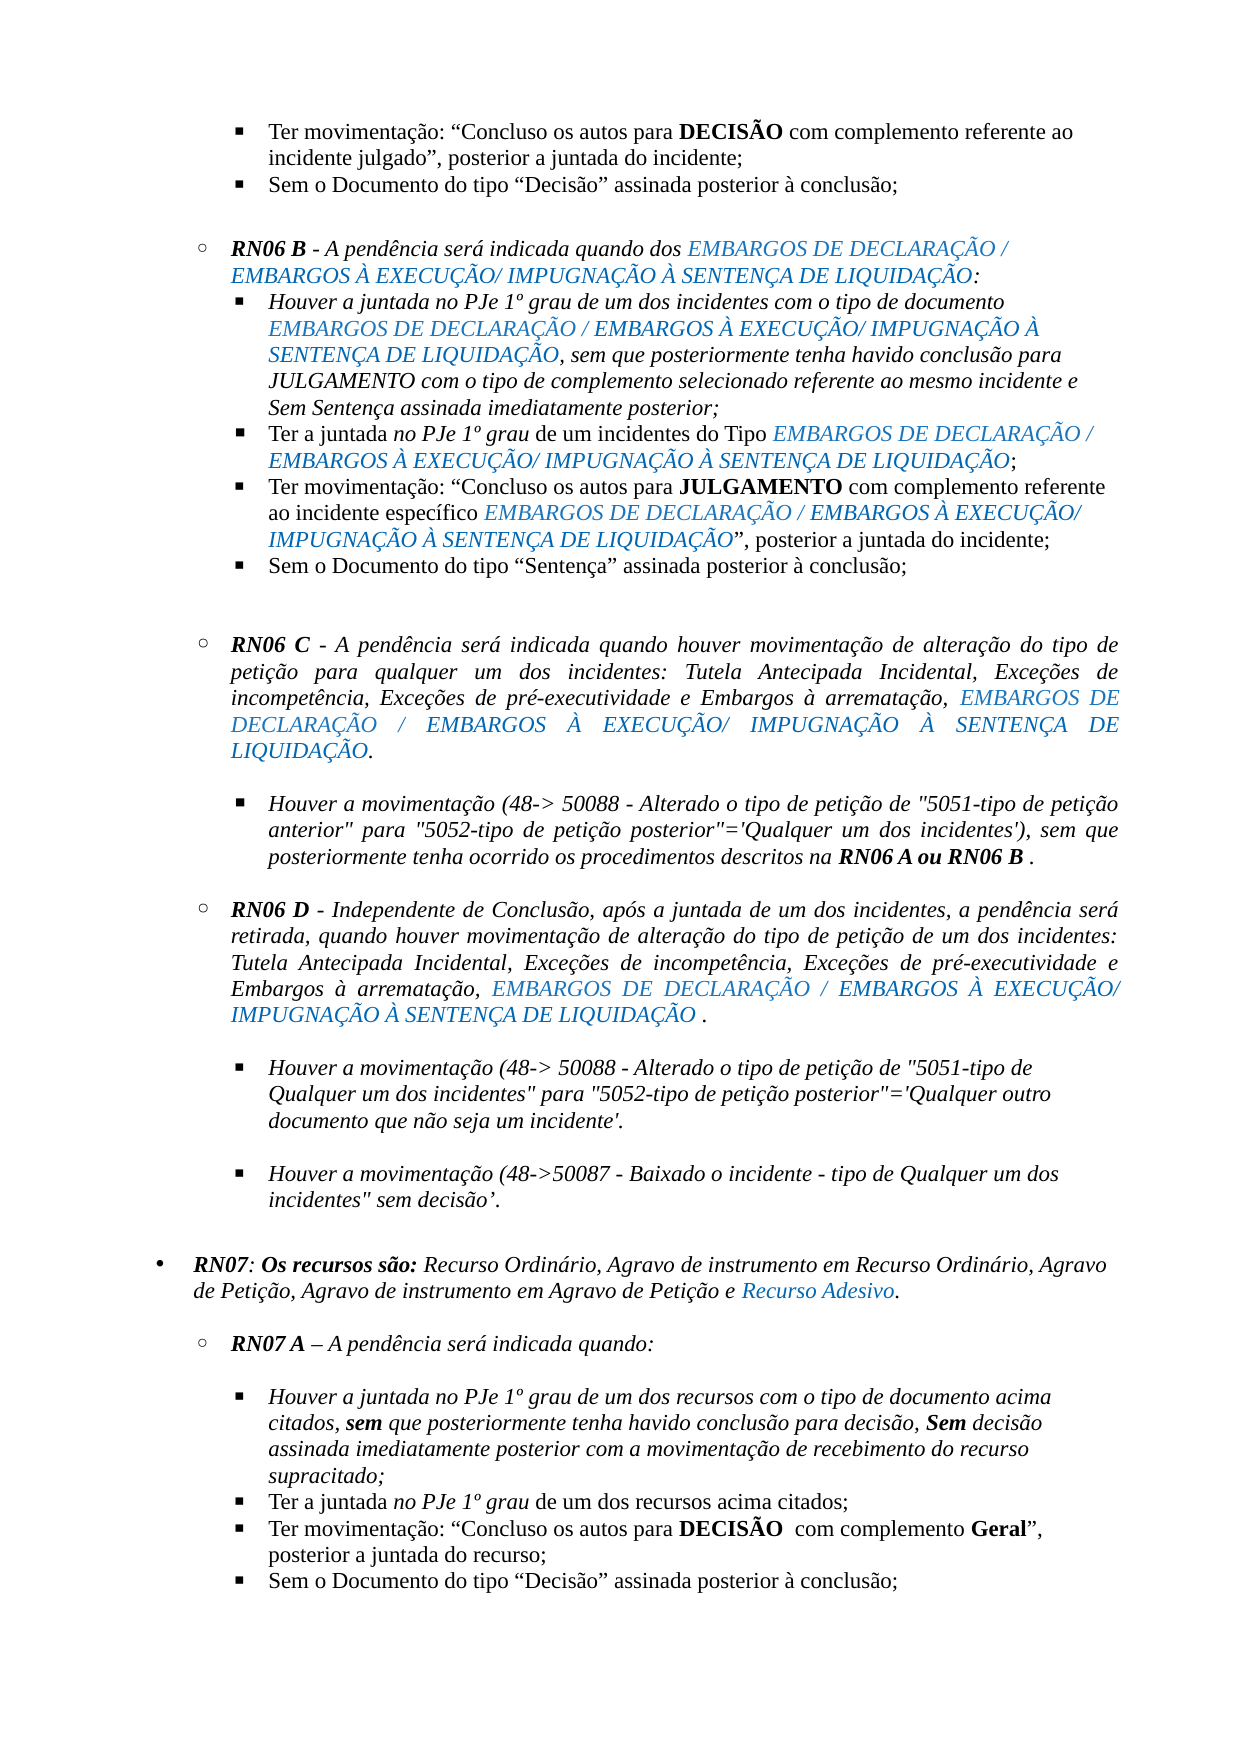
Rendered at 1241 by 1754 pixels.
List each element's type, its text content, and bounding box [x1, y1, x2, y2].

list RN07: Os recursos são: Recurso Ordinário, Agravo de instrumento em Recurso Ordinário, Agravo de Petição, Agravo de instrumento em Agravo de Petição e Recurso Adesivo. [156, 1251, 1122, 1304]
list Ter movimentação: “Concluso os autos para DECISÃO com complemento referente ao incidente julgado”, posterior a juntada do incidente; [231, 118, 1122, 171]
list Ter movimentação: “Concluso os autos para JULGAMENTO com complemento referente ao incidente específico EMBARGOS DE DECLARAÇÃO / EMBARGOS À EXECUÇÃO/ IMPUGNAÇÃO À SENTENÇA DE LIQUIDAÇÃO”, posterior a juntada do incidente; [231, 473, 1122, 552]
list Ter a juntada no PJe 1º grau de um dos recursos acima citados; [231, 1488, 1122, 1514]
list Houver a movimentação (48-> 50088 - Alterado o tipo de petição de "5051-tipo de Qualquer um dos incidentes" para "5052-tipo de petição posterior"='Qualquer outro documento que não seja um incidente'. [231, 1054, 1122, 1133]
list Ter a juntada no PJe 1º grau de um incidentes do Tipo EMBARGOS DE DECLARAÇÃO / EMBARGOS À EXECUÇÃO/ IMPUGNAÇÃO À SENTENÇA DE LIQUIDAÇÃO; [231, 420, 1122, 473]
list Ter movimentação: “Concluso os autos para DECISÃO com complemento Geral”, posterior a juntada do recurso; [231, 1514, 1122, 1567]
list Houver a movimentação (48-> 50088 - Alterado o tipo de petição de "5051-tipo de petição anterior" para "5052-tipo de petição posterior"='Qualquer um dos incidentes'), sem que posteriormente tenha ocorrido os procedimentos descritos na RN06 A ou RN06 B . [231, 790, 1122, 869]
list RN06 D - Independente de Conclusão, após a juntada de um dos incidentes, a pendência será retirada, quando houver movimentação de alteração do tipo de petição de um dos incidentes: Tutela Antecipada Incidental, Exceções de incompetência, Exceções de pré-executividade e Embargos à arrematação, EMBARGOS DE DECLARAÇÃO / EMBARGOS À EXECUÇÃO/ IMPUGNAÇÃO À SENTENÇA DE LIQUIDAÇÃO . [193, 896, 1122, 1028]
list Houver a movimentação (48->50087 - Baixado o incidente - tipo de Qualquer um dos incidentes" sem decisão’. [231, 1159, 1122, 1212]
list Sem o Documento do tipo “Sentença” assinada posterior à conclusão; [231, 552, 1122, 578]
list Houver a juntada no PJe 1º grau de um dos recursos com o tipo de documento acima citados, sem que posteriormente tenha havido conclusão para decisão, Sem decisão assinada imediatamente posterior com a movimentação de recebimento do recurso supracitado; [231, 1383, 1122, 1488]
list RN07 A – A pendência será indicada quando: [193, 1330, 1122, 1356]
list Sem o Documento do tipo “Decisão” assinada posterior à conclusão; [231, 171, 1122, 197]
list Sem o Documento do tipo “Decisão” assinada posterior à conclusão; [231, 1567, 1122, 1594]
list RN06 C - A pendência será indicada quando houver movimentação de alteração do tipo de petição para qualquer um dos incidentes: Tutela Antecipada Incidental, Exceções de incompetência, Exceções de pré-executividade e Embargos à arrematação, EMBARGOS DE DECLARAÇÃO / EMBARGOS À EXECUÇÃO/ IMPUGNAÇÃO À SENTENÇA DE LIQUIDAÇÃO. [193, 631, 1122, 763]
list RN06 B - A pendência será indicada quando dos EMBARGOS DE DECLARAÇÃO / EMBARGOS À EXECUÇÃO/ IMPUGNAÇÃO À SENTENÇA DE LIQUIDAÇÃO: [193, 236, 1122, 288]
list Houver a juntada no PJe 1º grau de um dos incidentes com o tipo de documento EMBARGOS DE DECLARAÇÃO / EMBARGOS À EXECUÇÃO/ IMPUGNAÇÃO À SENTENÇA DE LIQUIDAÇÃO, sem que posteriormente tenha havido conclusão para JULGAMENTO com o tipo de complemento selecionado referente ao mesmo incidente e Sem Sentença assinada imediatamente posterior; [231, 288, 1122, 420]
